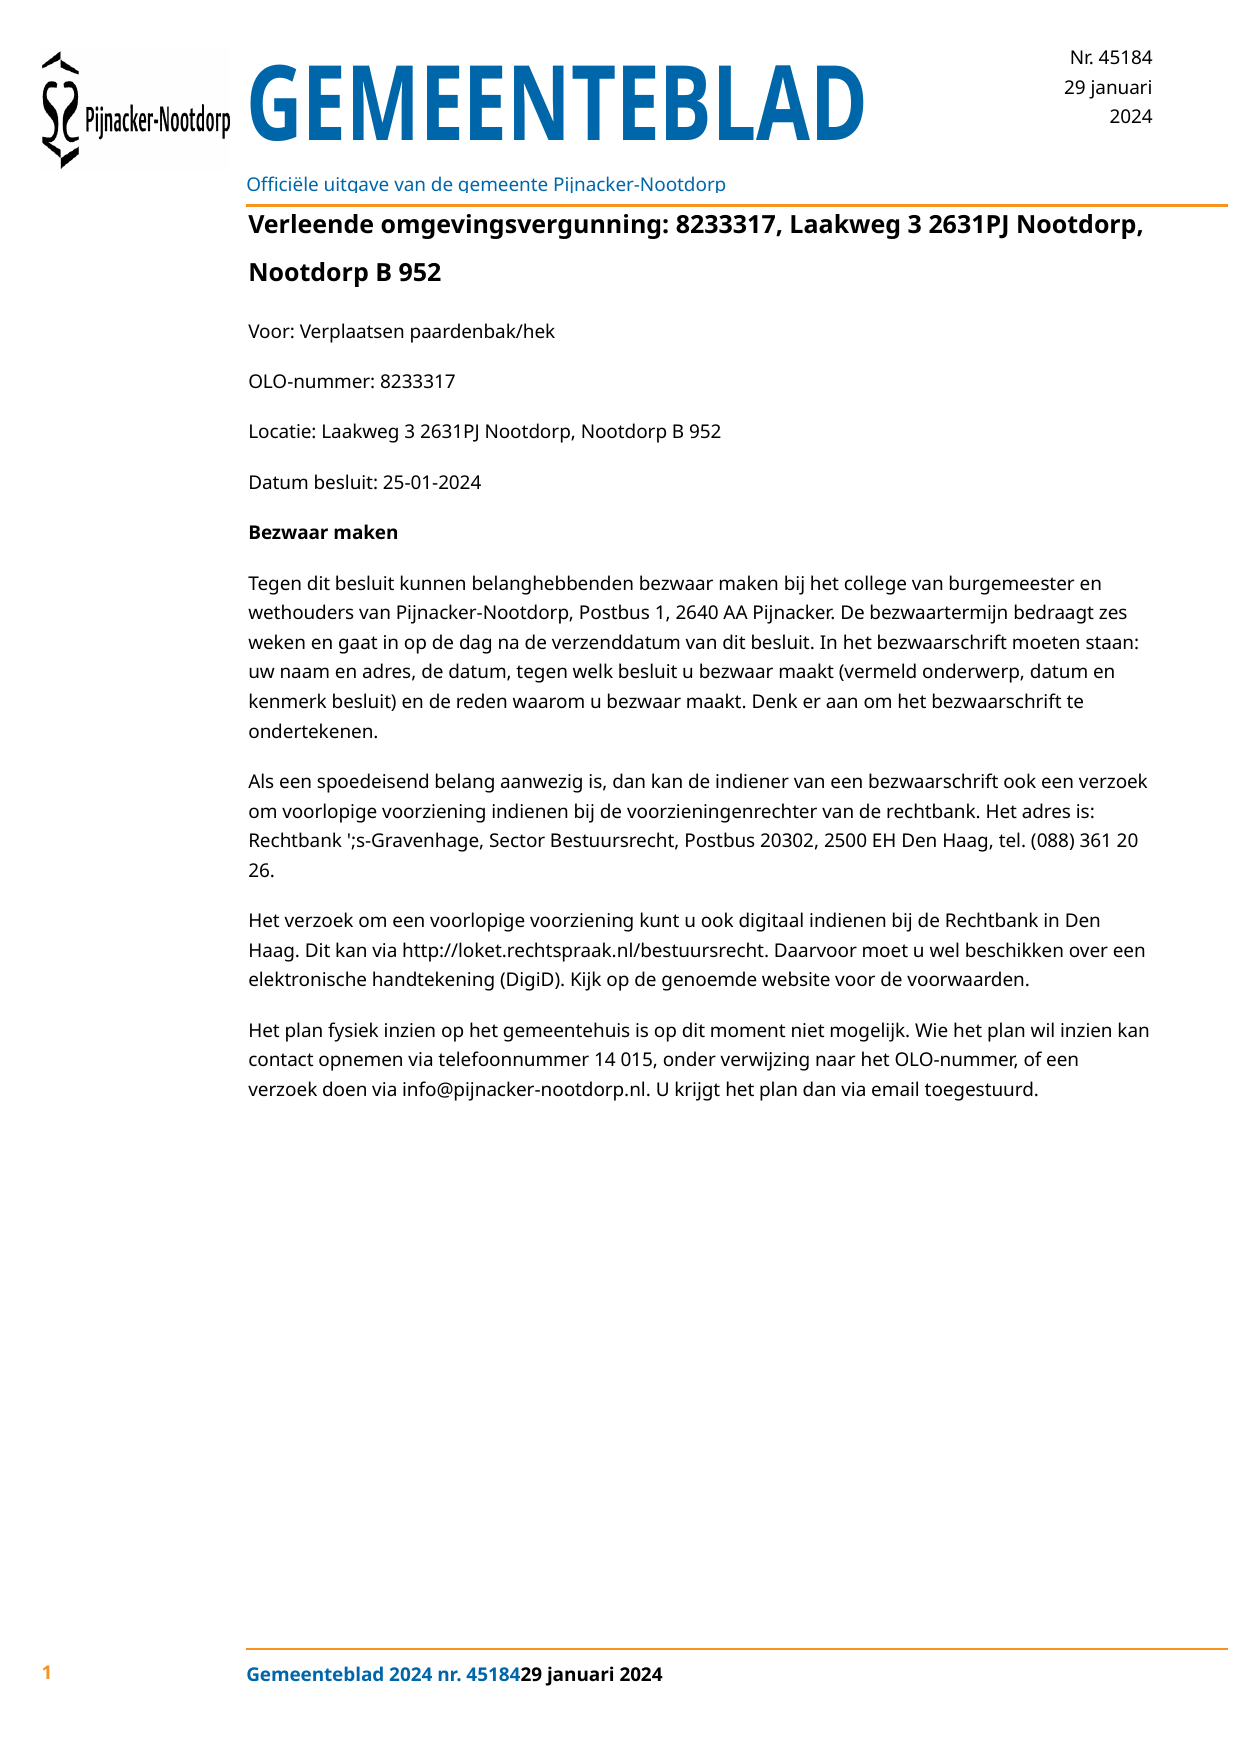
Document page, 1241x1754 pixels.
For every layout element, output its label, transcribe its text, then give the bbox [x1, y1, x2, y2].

text Als een spoedeisend belang aanwezig is, dan kan de indiener van een bezwaarschrift ook een verzoek om voorlopige voorziening indienen bij de voorzieningenrechter van de rechtbank. Het adres is: Rechtbank ';s-Gravenhage, Sector Bestuursrecht, Postbus 20302, 2500 EH Den Haag, tel. (088) 361 20 26. [248, 768, 1152, 883]
text Bezwaar maken [248, 519, 1152, 545]
text Verleende omgevingsvergunning: 8233317, Laakweg 3 2631PJ Nootdorp, Nootdorp B 952 [248, 207, 1152, 288]
text OLO-nummer: 8233317 [248, 368, 1152, 394]
text Locatie: Laakweg 3 2631PJ Nootdorp, Nootdorp B 952 [248, 419, 1152, 444]
text Voor: Verplaatsen paardenbak/hek [248, 318, 1152, 344]
text Het plan fysiek inzien op het gemeentehuis is op dit moment niet mogelijk. Wie het plan wil inzien kan contact opnemen via telefoonnummer 14 015, onder verwijzing naar het OLO-nummer, of een verzoek doen via info@pijnacker-nootdorp.nl. U krijgt het plan dan via email toegestuurd. [248, 1017, 1152, 1102]
picture [41, 47, 231, 172]
text Datum besluit: 25-01-2024 [248, 469, 1152, 495]
text Het verzoek om een voorlopige voorziening kunt u ook digitaal indienen bij de Rechtbank in Den Haag. Dit kan via http://loket.rechtspraak.nl/bestuursrecht. Daarvoor moet u wel beschikken over een elektronische handtekening (DigiD). Kijk op de genoemde website voor de voorwaarden. [248, 907, 1152, 992]
text Tegen dit besluit kunnen belanghebbenden bezwaar maken bij het college van burgemeester en wethouders van Pijnacker-Nootdorp, Postbus 1, 2640 AA Pijnacker. De bezwaartermijn bedraagt zes weken en gaat in op de dag na de verzenddatum van dit besluit. In het bezwaarschrift moeten staan: uw naam en adres, de datum, tegen welk besluit u bezwaar maakt (vermeld onderwerp, datum en kenmerk besluit) en de reden waarom u bezwaar maakt. Denk er aan om het bezwaarschrift te ondertekenen. [248, 570, 1152, 744]
